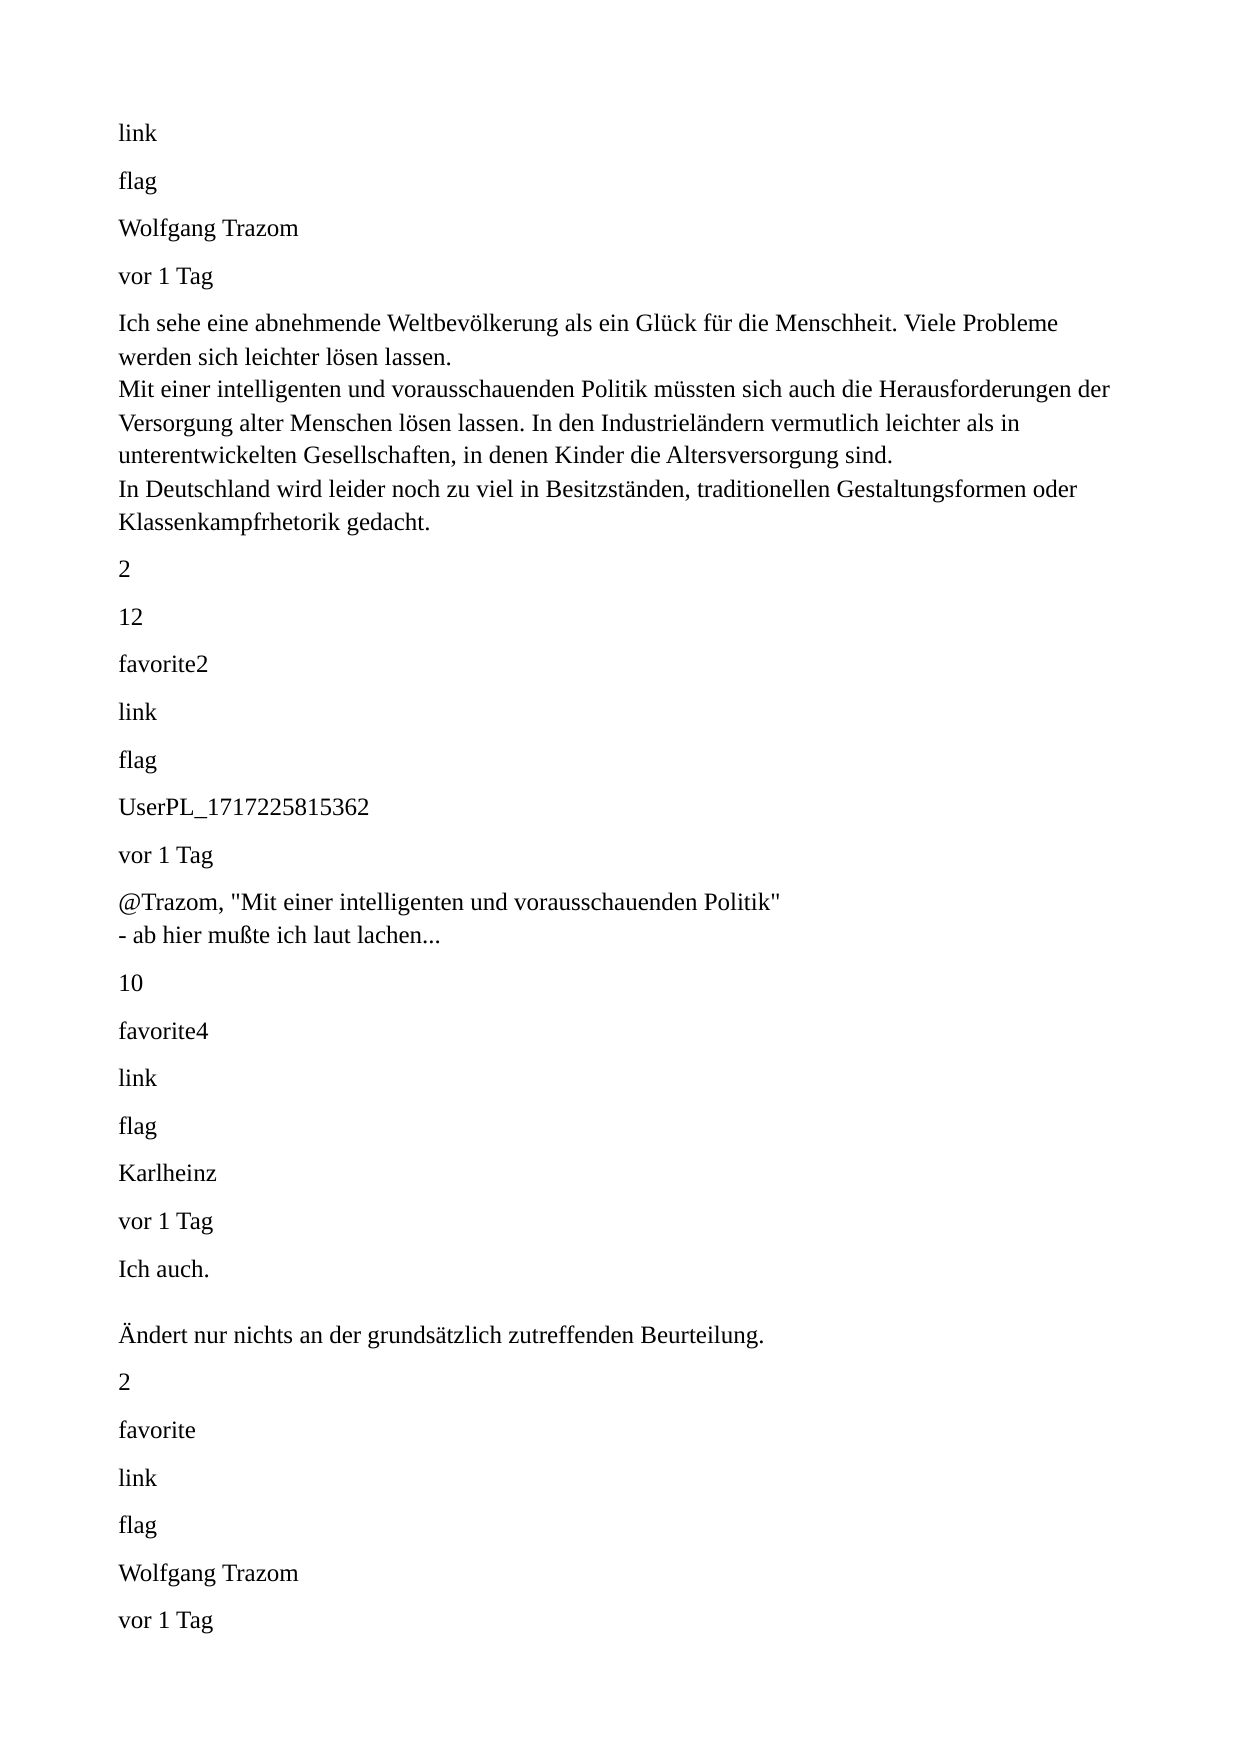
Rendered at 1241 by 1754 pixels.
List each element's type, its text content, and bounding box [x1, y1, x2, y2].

text favorite2 [118, 649, 1122, 678]
text vor 1 Tag [118, 1206, 1122, 1235]
text Ich sehe eine abnehmende Weltbevölkerung als ein Glück für die Menschheit. Viele Probleme werden sich leichter lösen lassen. Mit einer intelligenten und vorausschauenden Politik müssten sich auch die Herausforderungen der Versorgung alter Menschen lösen lassen. In den Industrieländern vermutlich leichter als in unterentwickelten Gesellschaften, in denen Kinder die Altersversorgung sind. In Deutschland wird leider noch zu viel in Besitzständen, traditionellen Gestaltungsformen oder Klassenkampfrhetorik gedacht. [118, 308, 1122, 535]
text flag [118, 1510, 1122, 1539]
text Karlheinz [118, 1158, 1122, 1187]
text @Trazom, "Mit einer intelligenten und vorausschauenden Politik" - ab hier mußte ich laut lachen... [118, 887, 1122, 949]
text 10 [118, 968, 1122, 997]
text vor 1 Tag [118, 261, 1122, 290]
text vor 1 Tag [118, 840, 1122, 869]
text favorite4 [118, 1016, 1122, 1044]
text Wolfgang Trazom [118, 213, 1122, 242]
text UserPL_1717225815362 [118, 792, 1122, 821]
text 2 [118, 1367, 1122, 1396]
text flag [118, 166, 1122, 194]
text link [118, 1463, 1122, 1491]
text 2 [118, 554, 1122, 583]
text 12 [118, 602, 1122, 631]
text Wolfgang Trazom [118, 1558, 1122, 1587]
text Ich auch. Ändert nur nichts an der grundsätzlich zutreffenden Beurteilung. [118, 1254, 1122, 1348]
text link [118, 118, 1122, 147]
text link [118, 1063, 1122, 1092]
text link [118, 697, 1122, 726]
text flag [118, 1111, 1122, 1140]
text flag [118, 745, 1122, 773]
text vor 1 Tag [118, 1605, 1122, 1634]
text favorite [118, 1415, 1122, 1444]
